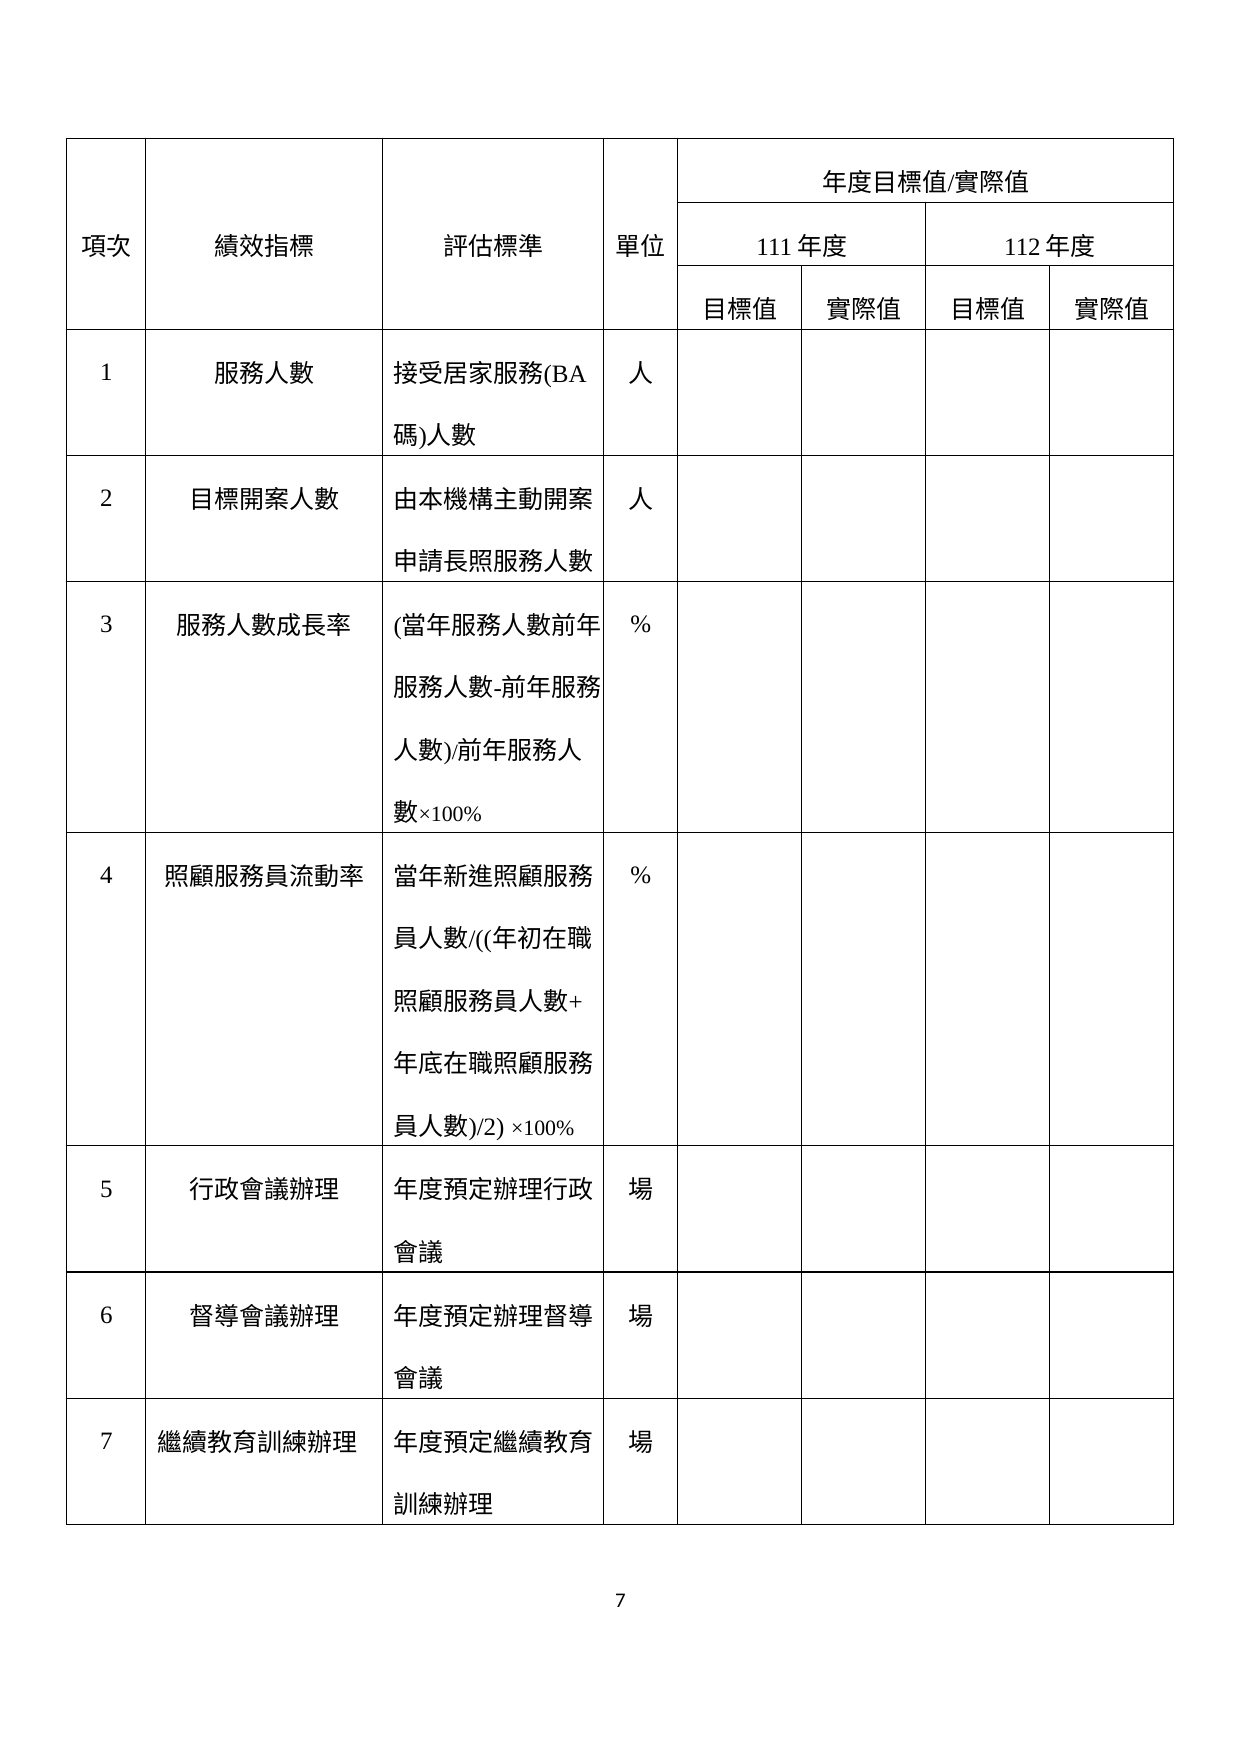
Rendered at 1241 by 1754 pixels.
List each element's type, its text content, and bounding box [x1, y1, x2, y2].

table_cell [1050, 1273, 1173, 1397]
table_cell [926, 1146, 1049, 1271]
table_cell [678, 330, 801, 455]
table_cell 人 [604, 330, 677, 455]
table_header 單位 [604, 139, 677, 329]
table_cell 3 [67, 582, 145, 832]
table_cell % [604, 582, 677, 832]
table_cell 1 [67, 330, 145, 455]
table_cell [678, 456, 801, 581]
table_cell 6 [67, 1273, 145, 1397]
table_header 項次 [67, 139, 145, 329]
table_cell 實際值 [1050, 266, 1173, 329]
table_cell 服務人數 [146, 330, 382, 455]
table_cell [678, 1273, 801, 1397]
table_cell [1050, 1146, 1173, 1271]
table_cell [802, 1399, 925, 1523]
table_cell 場 [604, 1273, 677, 1397]
table_cell 接受居家服務(BA碼)人數 [383, 330, 603, 455]
table_cell 5 [67, 1146, 145, 1271]
table_cell 督導會議辦理 [146, 1273, 382, 1397]
table_cell 112年度 [926, 203, 1173, 265]
table_cell [1050, 1399, 1173, 1523]
table_cell 服務人數成長率 [146, 582, 382, 832]
table_cell 場 [604, 1399, 677, 1523]
table_cell [926, 833, 1049, 1145]
table_cell 111年度 [678, 203, 925, 265]
table_cell [1050, 456, 1173, 581]
table_cell [926, 1273, 1049, 1397]
table_cell [678, 1146, 801, 1271]
table_cell 實際值 [802, 266, 925, 329]
table_cell 4 [67, 833, 145, 1145]
table_cell % [604, 833, 677, 1145]
table_cell 年度預定繼續教育訓練辦理 [383, 1399, 603, 1523]
table_cell 2 [67, 456, 145, 581]
table_cell [1050, 330, 1173, 455]
table_cell [678, 1399, 801, 1523]
table_cell [802, 1146, 925, 1271]
table_cell [926, 456, 1049, 581]
table_cell [926, 330, 1049, 455]
table_cell (當年服務人數前年服務人數-前年服務人數)/前年服務人數×100% [383, 582, 603, 832]
table_cell 照顧服務員流動率 [146, 833, 382, 1145]
table_cell [1050, 833, 1173, 1145]
table_cell [1050, 582, 1173, 832]
table_cell [802, 456, 925, 581]
table_header 年度目標值/實際值 [678, 139, 1173, 202]
table_cell [926, 1399, 1049, 1523]
table_cell 年度預定辦理行政會議 [383, 1146, 603, 1271]
table_cell [802, 330, 925, 455]
table_cell 目標值 [926, 266, 1049, 329]
table_cell 目標值 [678, 266, 801, 329]
table_cell [678, 833, 801, 1145]
table_cell [926, 582, 1049, 832]
table_cell 年度預定辦理督導會議 [383, 1273, 603, 1397]
table_cell [802, 833, 925, 1145]
table_cell [802, 582, 925, 832]
table_header 績效指標 [146, 139, 382, 329]
table_header 評估標準 [383, 139, 603, 329]
table_cell 人 [604, 456, 677, 581]
table_cell 由本機構主動開案申請長照服務人數 [383, 456, 603, 581]
table_cell 當年新進照顧服務員人數/((年初在職照顧服務員人數+年底在職照顧服務員人數)/2) ×100% [383, 833, 603, 1145]
table_cell 目標開案人數 [146, 456, 382, 581]
table_cell 7 [67, 1399, 145, 1523]
table_cell [802, 1273, 925, 1397]
table_cell [678, 582, 801, 832]
table_cell 繼續教育訓練辦理 [146, 1399, 382, 1523]
table_cell 場 [604, 1146, 677, 1271]
table_cell 行政會議辦理 [146, 1146, 382, 1271]
